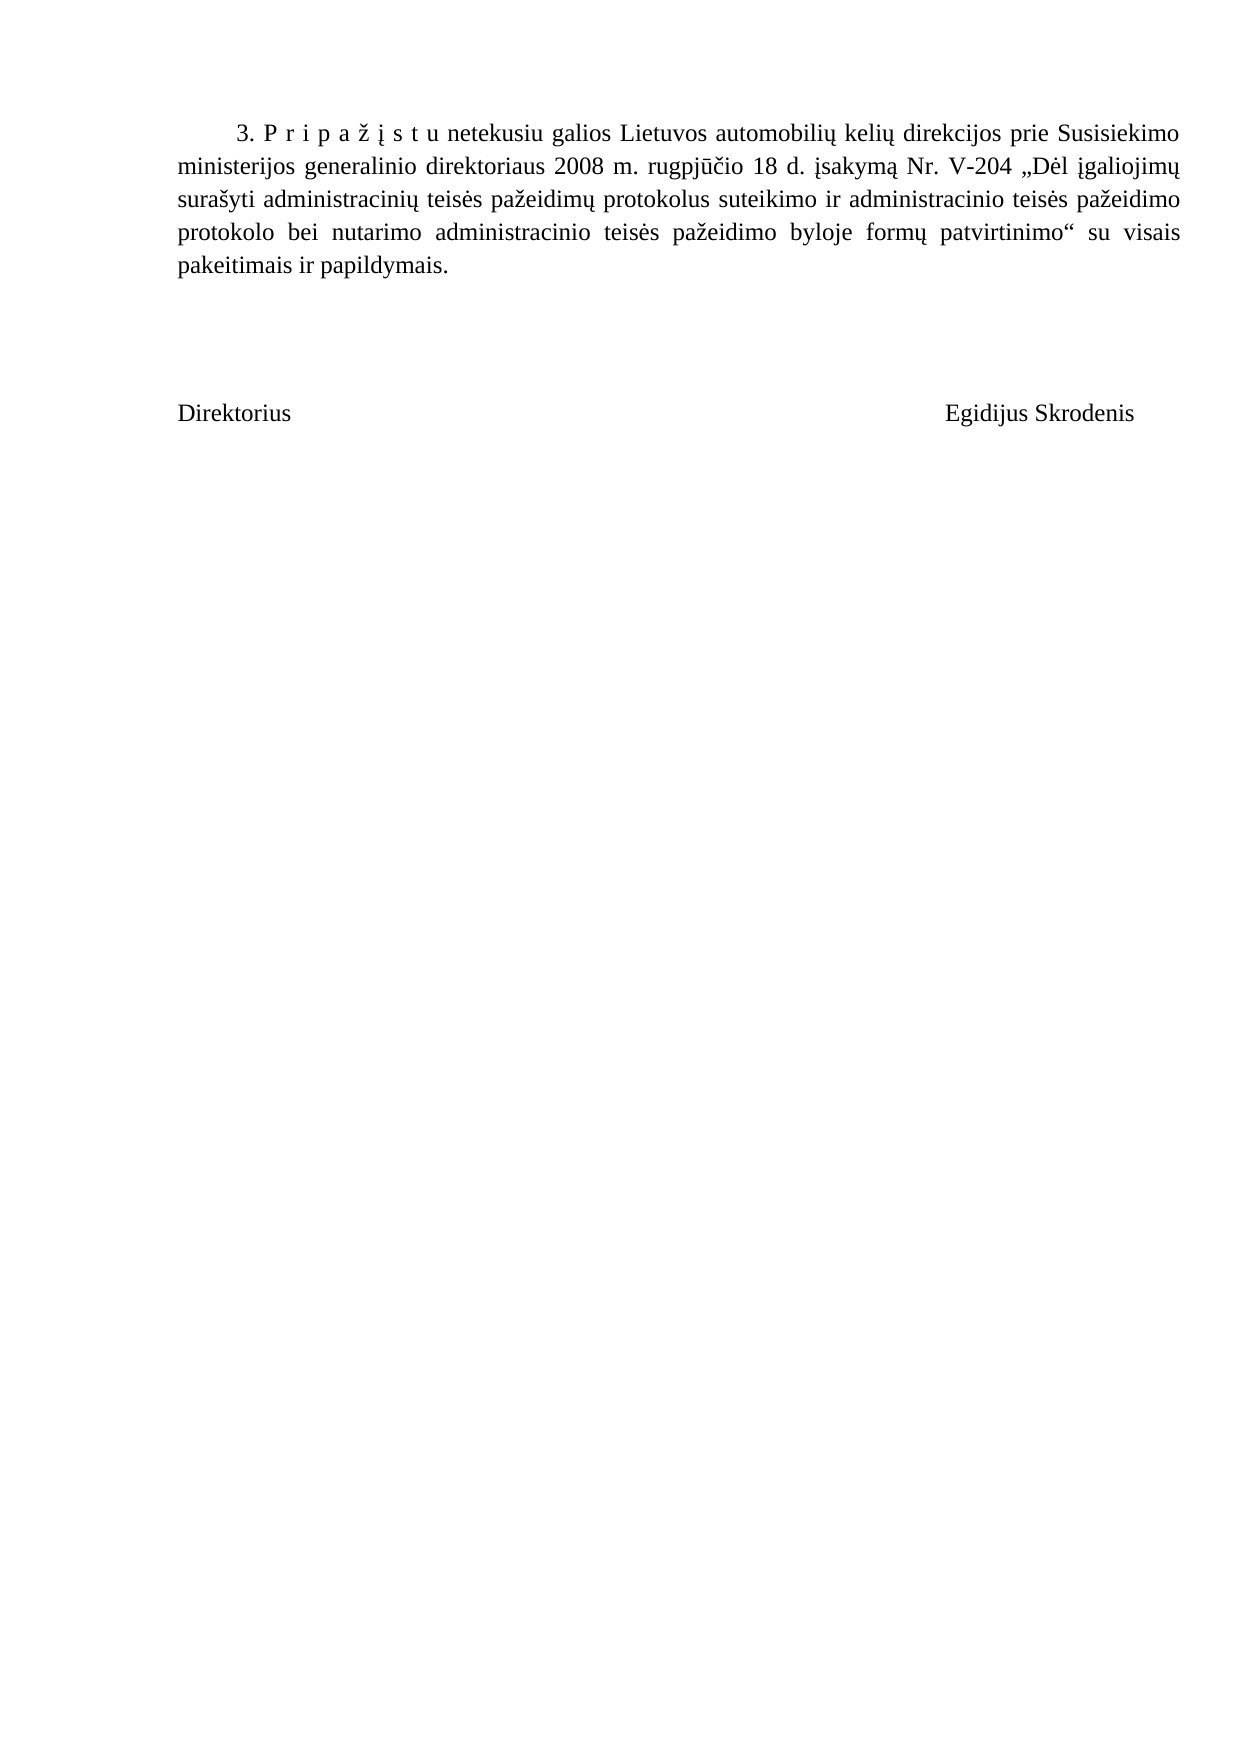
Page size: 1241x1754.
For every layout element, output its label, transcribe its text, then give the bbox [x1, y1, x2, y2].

text Direktorius Egidijus Skrodenis [177, 398, 1181, 427]
text 3. P r i p a ž į s t u netekusiu galios Lietuvos automobilių kelių direkcijos prie Susisiekimo ministerijos generalinio direktoriaus 2008 m. rugpjūčio 18 d. įsakymą Nr. V-204 „Dėl įgaliojimų surašyti administracinių teisės pažeidimų protokolus suteikimo ir administracinio teisės pažeidimo protokolo bei nutarimo administracinio teisės pažeidimo byloje formų patvirtinimo“ su visais pakeitimais ir papildymais. [177, 118, 1181, 279]
